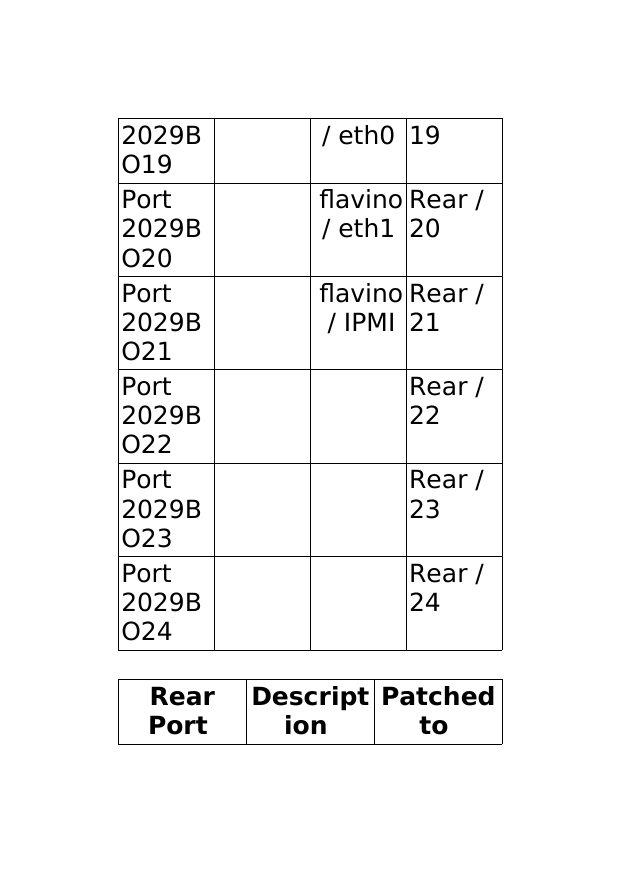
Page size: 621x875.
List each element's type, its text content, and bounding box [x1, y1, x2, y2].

table_cell Port 2029BO20 [119, 184, 214, 276]
table_cell [215, 119, 310, 182]
table_cell Rear / 22 [407, 370, 502, 463]
table_cell [215, 370, 310, 463]
table_cell Rear / 21 [407, 277, 502, 369]
table_header Rear Port [119, 680, 246, 743]
table_cell Rear / 20 [407, 184, 502, 276]
table_cell Port 2029BO21 [119, 277, 214, 369]
table_cell [215, 277, 310, 369]
table_cell Port 2029BO23 [119, 464, 214, 556]
table_header Description [247, 680, 374, 743]
table_cell Rear / 23 [407, 464, 502, 556]
table_cell flavino / IPMI [311, 277, 406, 369]
table_cell / eth0 [311, 119, 406, 182]
table_header Patched to [375, 680, 502, 743]
table_cell [215, 464, 310, 556]
table_cell [311, 557, 406, 649]
table_cell [215, 557, 310, 649]
table_cell Port 2029BO24 [119, 557, 214, 649]
table_cell flavino / eth1 [311, 184, 406, 276]
table_cell Rear / 24 [407, 557, 502, 649]
table_cell 19 [407, 119, 502, 182]
table_cell [311, 464, 406, 556]
table_cell [311, 370, 406, 463]
table_cell Port 2029BO22 [119, 370, 214, 463]
table_cell [215, 184, 310, 276]
table_cell 2029BO19 [119, 119, 214, 182]
